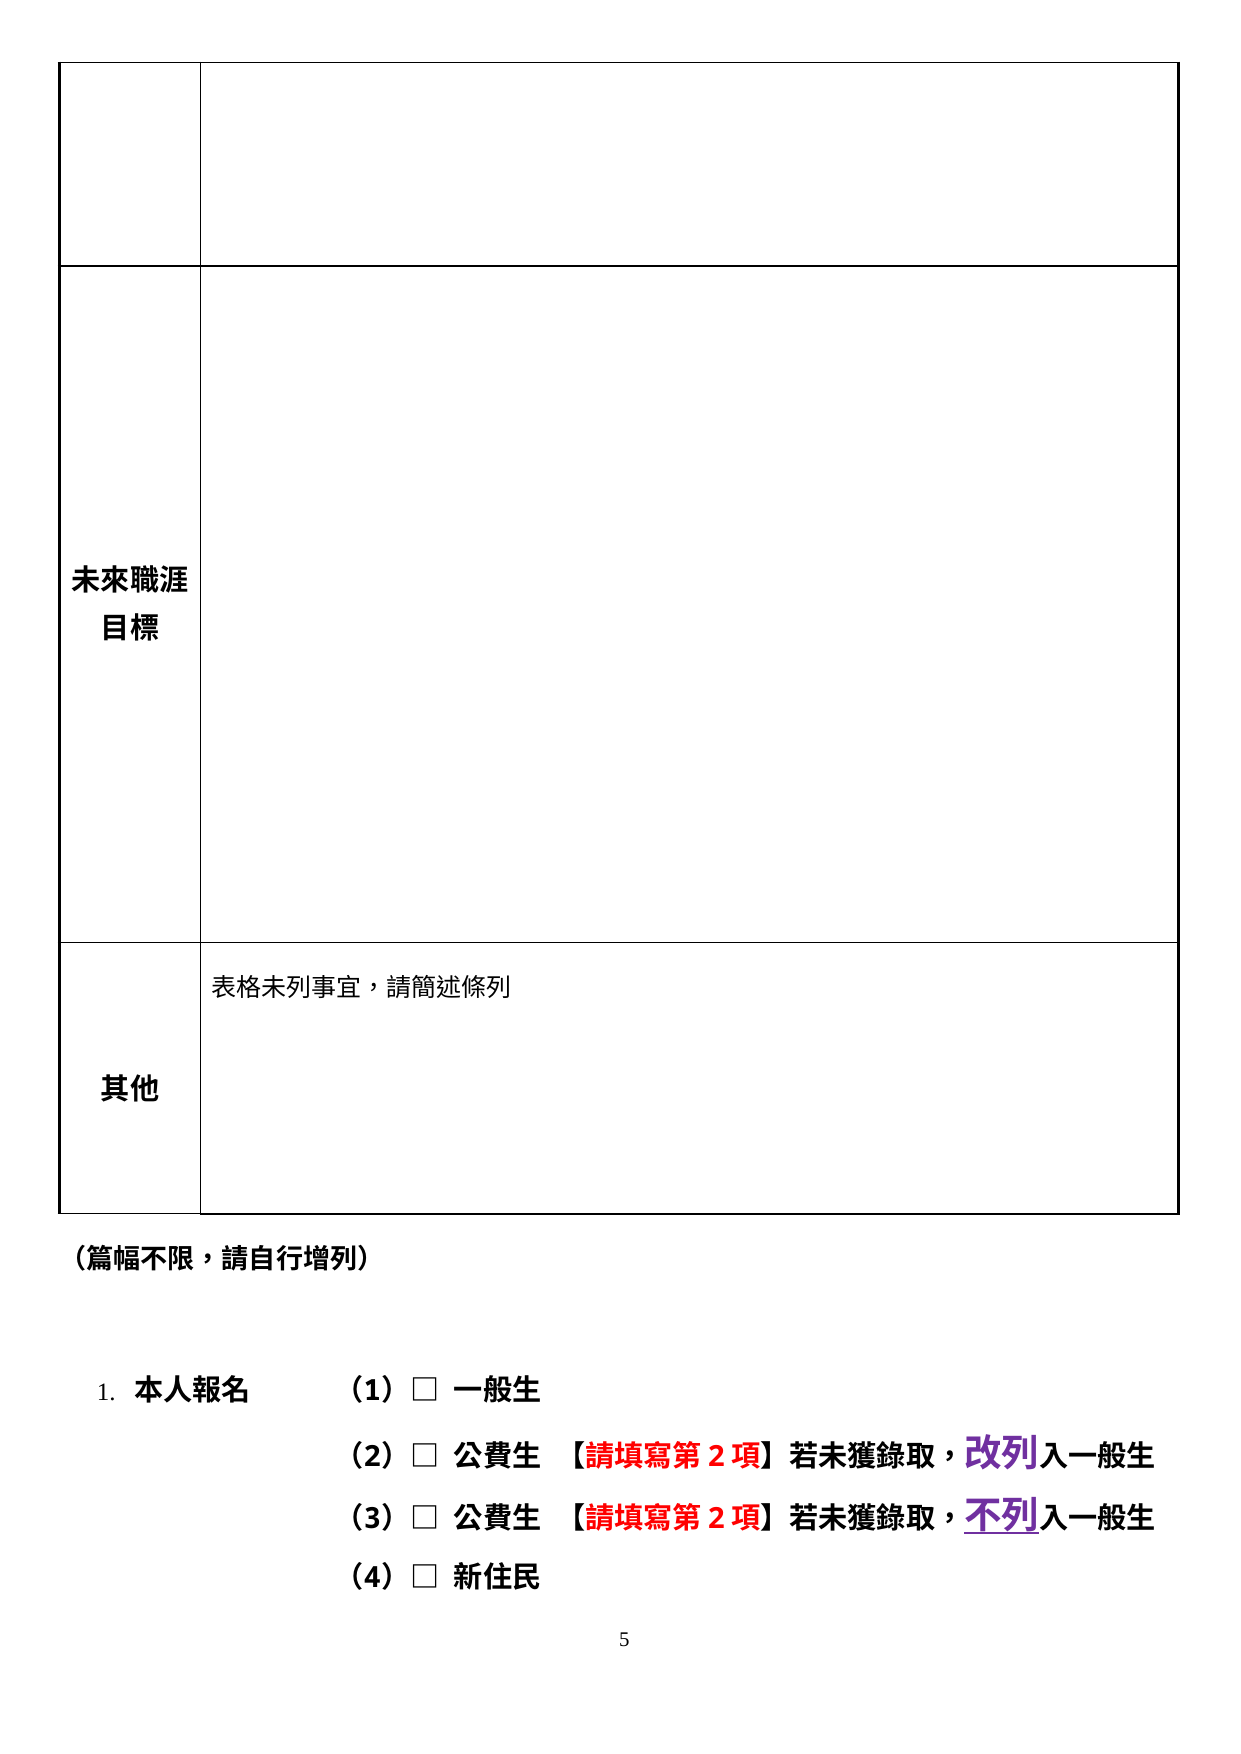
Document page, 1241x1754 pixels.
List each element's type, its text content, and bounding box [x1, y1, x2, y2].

list 本人報名 （1）□ 一般生 [97, 1346, 1181, 1408]
table_cell [201, 267, 1177, 942]
table_cell [201, 63, 1177, 265]
text （2）□ 公費生 【請填寫第2項】若未獲錄取，改列入一般生 [134, 1408, 1181, 1471]
table_cell [61, 63, 200, 265]
text （篇幅不限，請自行增列） [59, 1215, 1181, 1277]
table_cell 表格未列事宜，請簡述條列 [201, 943, 1177, 1213]
table_cell 未來職涯目標 [61, 267, 200, 942]
text （3）□ 公費生 【請填寫第2項】若未獲錄取，不列入一般生 [134, 1471, 1181, 1533]
table_cell 其他 [61, 943, 200, 1213]
text （4）□ 新住民 [134, 1533, 1181, 1596]
